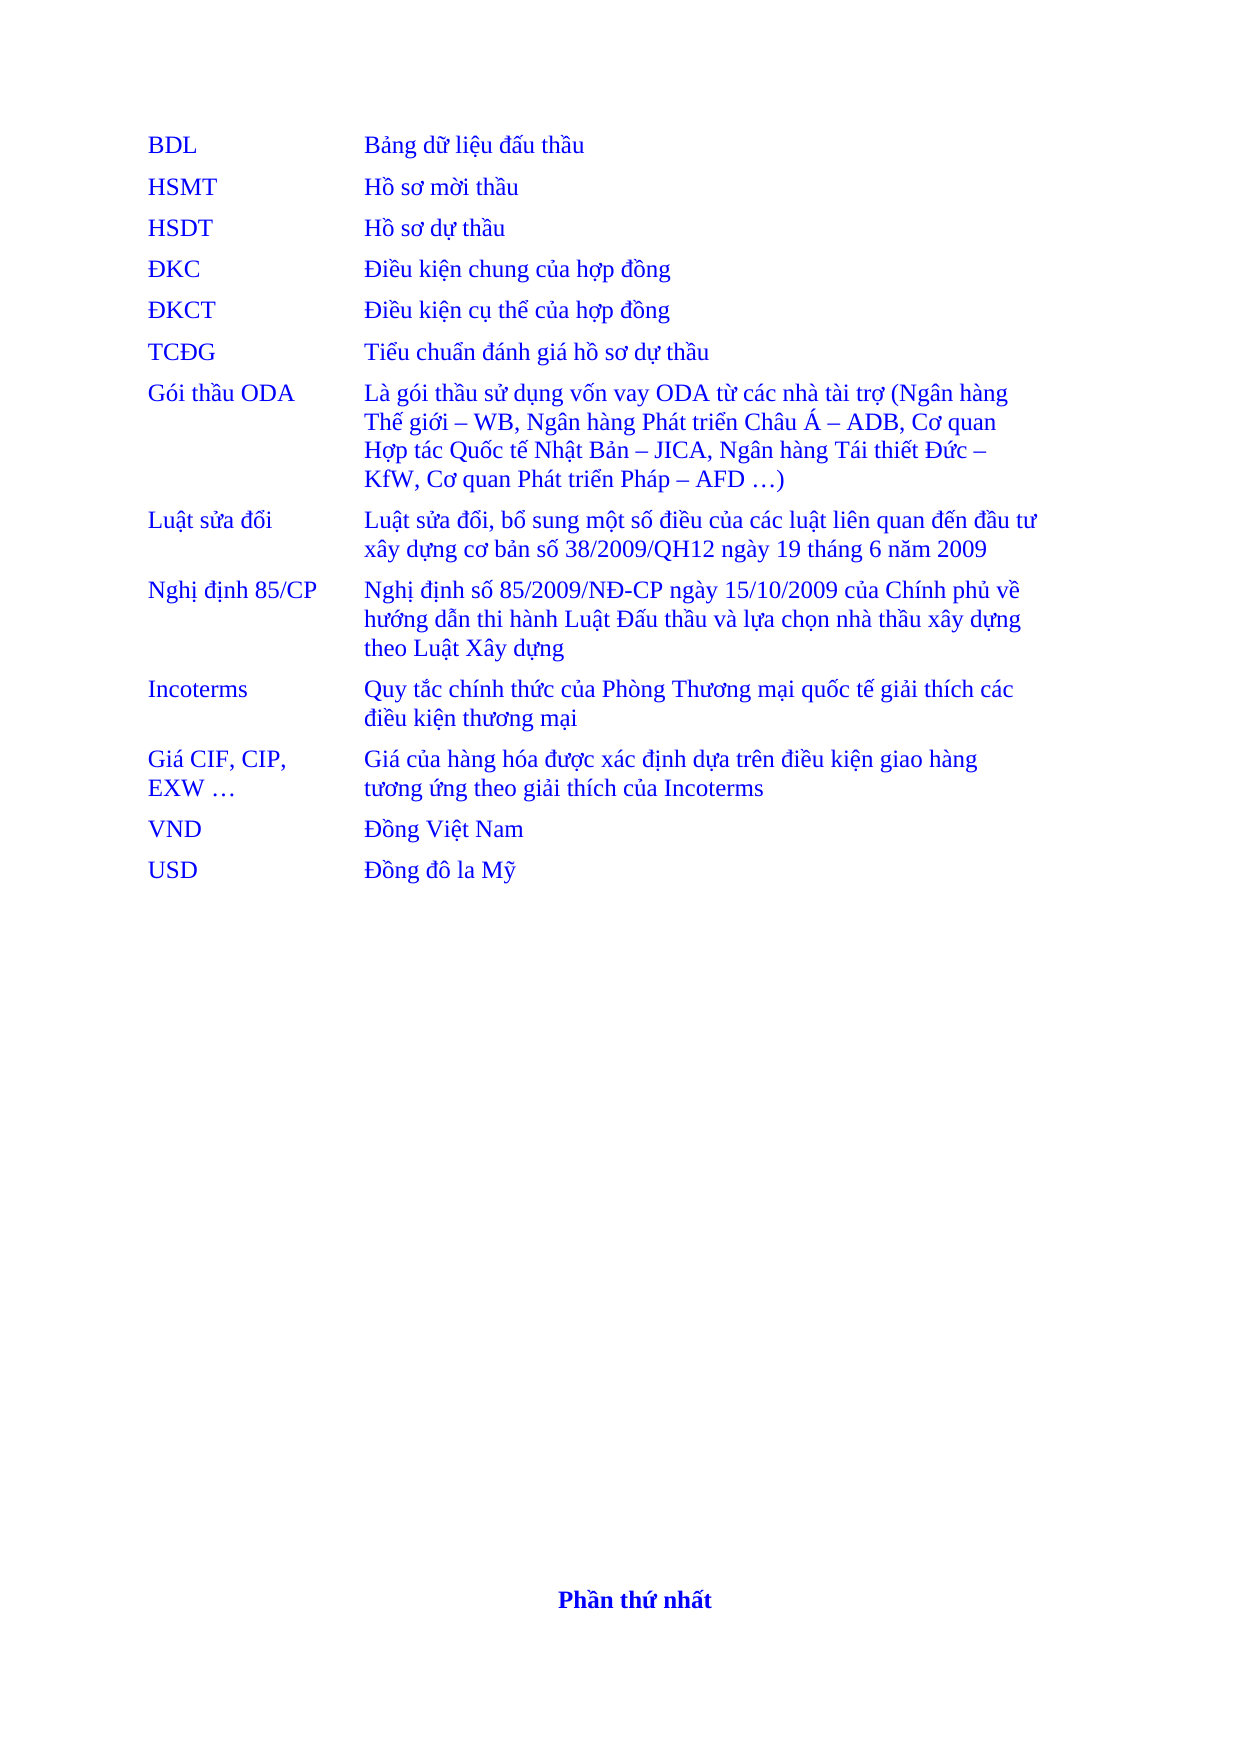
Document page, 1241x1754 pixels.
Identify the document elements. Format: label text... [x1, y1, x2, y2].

table_cell Hồ sơ mời thầu [353, 159, 1053, 201]
table_cell Tiểu chuẩn đánh giá hồ sơ dự thầu [353, 324, 1053, 366]
table_cell Luật sửa đổi, bổ sung một số điều của các luật liên quan đến đầu tư xây dựng cơ bản số 38/2009/QH12 ngày 19 tháng 6 năm 2009 [353, 493, 1053, 563]
table_header Bảng dữ liệu đấu thầu [353, 118, 1053, 159]
text Phần thứ nhất [148, 1586, 1122, 1614]
table_cell Giá của hàng hóa được xác định dựa trên điều kiện giao hàng tương ứng theo giải thích của Incoterms [353, 732, 1053, 802]
table_cell ĐKC [136, 242, 353, 283]
table_cell Hồ sơ dự thầu [353, 201, 1053, 242]
table_cell ĐKCT [136, 283, 353, 324]
table_cell Incoterms [136, 662, 353, 732]
table_header BDL [136, 118, 353, 159]
table_cell Quy tắc chính thức của Phòng Thương mại quốc tế giải thích các điều kiện thương mại [353, 662, 1053, 732]
table_cell Đồng Việt Nam [353, 802, 1053, 843]
table_cell HSDT [136, 201, 353, 242]
table_cell Luật sửa đổi [136, 493, 353, 563]
table_cell Nghị định số 85/2009/NĐ-CP ngày 15/10/2009 của Chính phủ về hướng dẫn thi hành Luật Đấu thầu và lựa chọn nhà thầu xây dựng theo Luật Xây dựng [353, 563, 1053, 662]
table_cell Gói thầu ODA [136, 366, 353, 493]
table_cell Đồng đô la Mỹ [353, 843, 1053, 884]
table_cell Điều kiện cụ thể của hợp đồng [353, 283, 1053, 324]
table_cell Giá CIF, CIP, EXW … [136, 732, 353, 802]
table_cell Nghị định 85/CP [136, 563, 353, 662]
table_cell HSMT [136, 159, 353, 201]
table_cell Điều kiện chung của hợp đồng [353, 242, 1053, 283]
table_cell Là gói thầu sử dụng vốn vay ODA từ các nhà tài trợ (Ngân hàng Thế giới – WB, Ngân hàng Phát triển Châu Á – ADB, Cơ quan Hợp tác Quốc tế Nhật Bản – JICA, Ngân hàng Tái thiết Đức – KfW, Cơ quan Phát triển Pháp – AFD …) [353, 366, 1053, 493]
table_cell USD [136, 843, 353, 884]
table_cell VND [136, 802, 353, 843]
table_cell TCĐG [136, 324, 353, 366]
